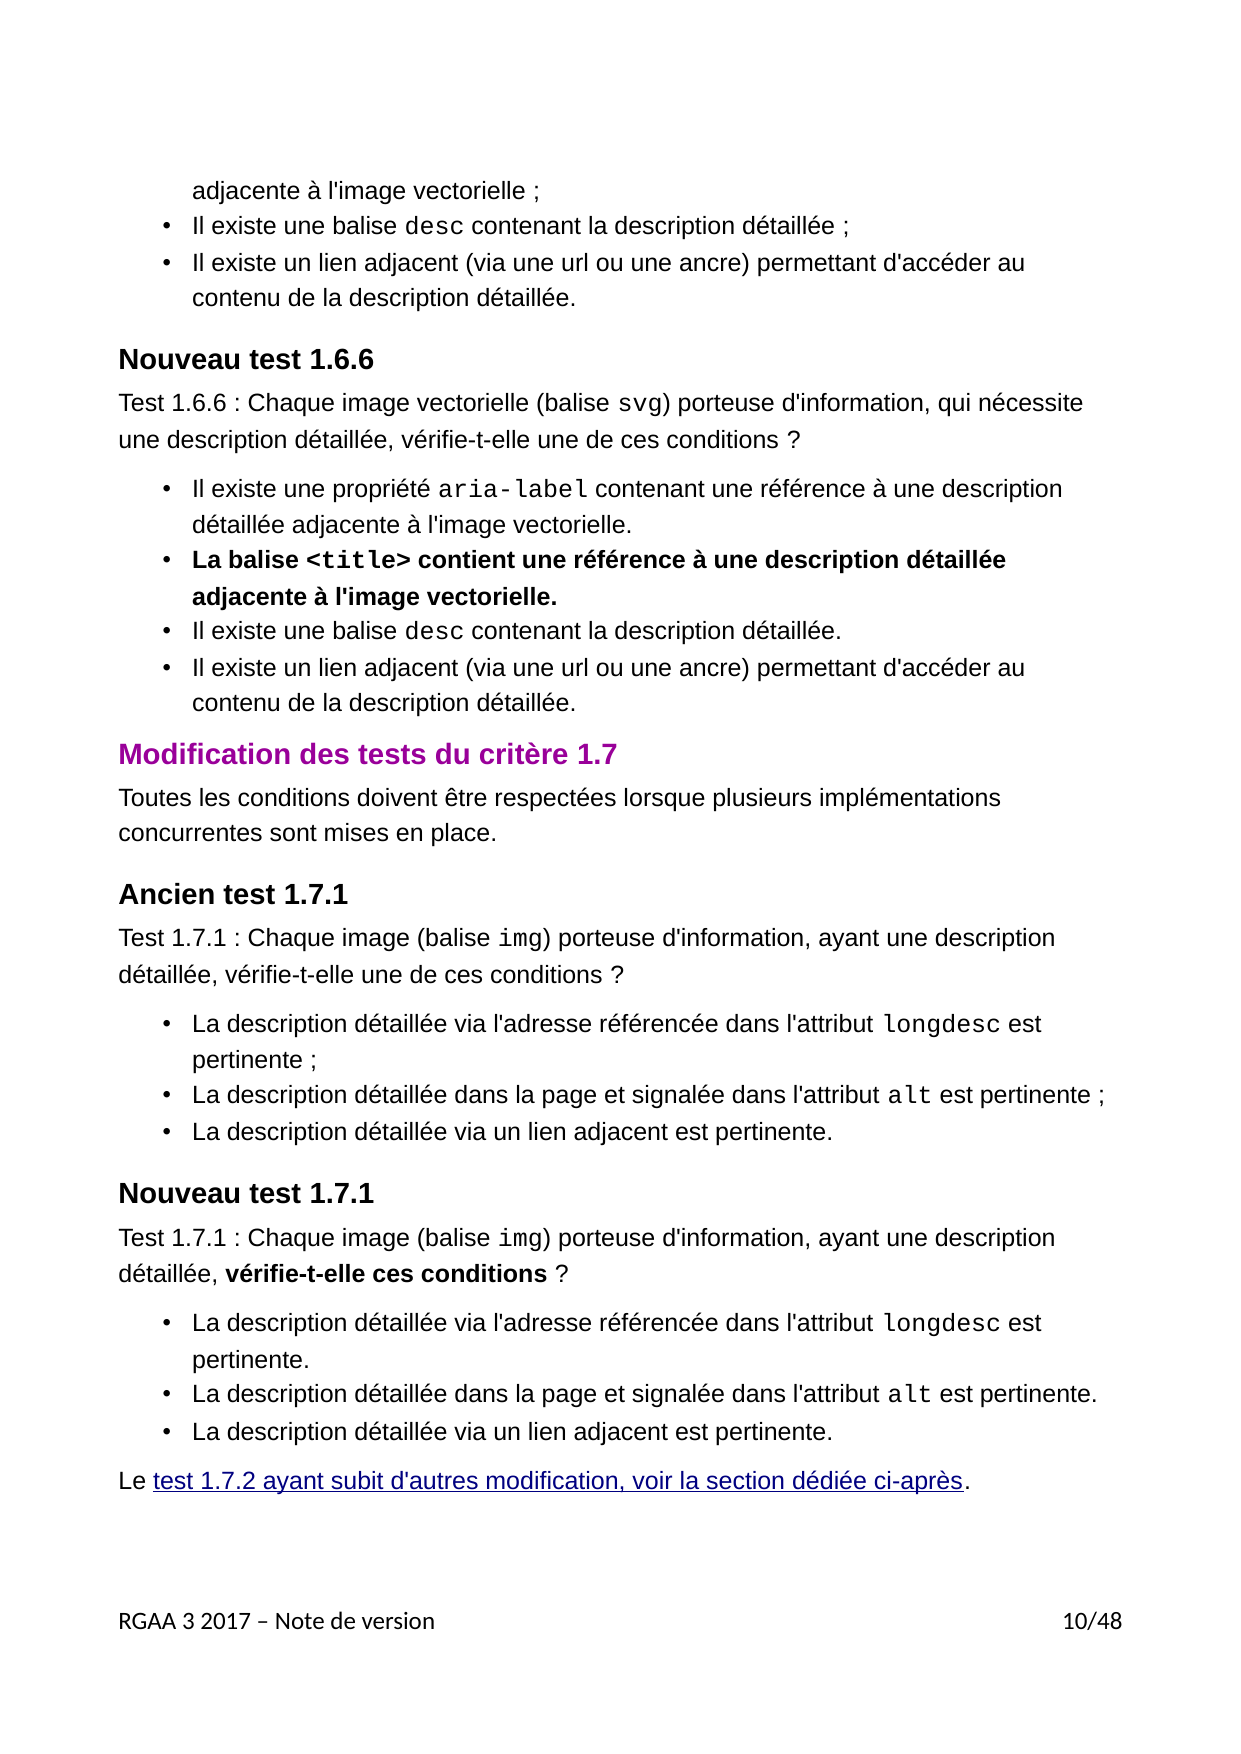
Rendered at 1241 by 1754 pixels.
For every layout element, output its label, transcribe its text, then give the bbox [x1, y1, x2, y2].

text Test 1.7.1 : Chaque image (balise img) porteuse d'information, ayant une description détaillée, vérifie-t-elle une de ces conditions ? [118, 923, 1122, 988]
text Test 1.6.6 : Chaque image vectorielle (balise svg) porteuse d'information, qui nécessite une description détaillée, vérifie-t-elle une de ces conditions ? [118, 388, 1122, 453]
list La description détaillée via l'adresse référencée dans l'attribut longdesc est pertinente ; [162, 1009, 1122, 1074]
text Le test 1.7.2 ayant subit d'autres modification, voir la section dédiée ci-après. [118, 1466, 1122, 1494]
list Il existe une propriété aria-label contenant une référence à une description détaillée adjacente à l'image vectorielle. [162, 474, 1122, 539]
list Il existe un lien adjacent (via une url ou une ancre) permettant d'accéder au contenu de la description détaillée. [162, 653, 1122, 716]
subtitle Nouveau test 1.6.6 [118, 342, 1122, 376]
list adjacente à l'image vectorielle ; [162, 176, 1122, 205]
text Test 1.7.1 : Chaque image (balise img) porteuse d'information, ayant une description détaillée, vérifie-t-elle ces conditions ? [118, 1223, 1122, 1288]
subtitle Modification des tests du critère 1.7 [118, 737, 1122, 771]
list La description détaillée via un lien adjacent est pertinente. [162, 1117, 1122, 1146]
list La description détaillée via l'adresse référencée dans l'attribut longdesc est pertinente. [162, 1308, 1122, 1374]
list Il existe une balise desc contenant la description détaillée ; [162, 211, 1122, 242]
list Il existe un lien adjacent (via une url ou une ancre) permettant d'accéder au contenu de la description détaillée. [162, 248, 1122, 311]
list La description détaillée via un lien adjacent est pertinente. [162, 1417, 1122, 1445]
list La balise <title> contient une référence à une description détaillée adjacente à l'image vectorielle. [162, 545, 1122, 610]
list La description détaillée dans la page et signalée dans l'attribut alt est pertinente ; [162, 1080, 1122, 1111]
subtitle Nouveau test 1.7.1 [118, 1177, 1122, 1210]
subtitle Ancien test 1.7.1 [118, 877, 1122, 911]
list La description détaillée dans la page et signalée dans l'attribut alt est pertinente. [162, 1379, 1122, 1410]
list Il existe une balise desc contenant la description détaillée. [162, 616, 1122, 647]
text Toutes les conditions doivent être respectées lorsque plusieurs implémentations concurrentes sont mises en place. [118, 783, 1122, 846]
